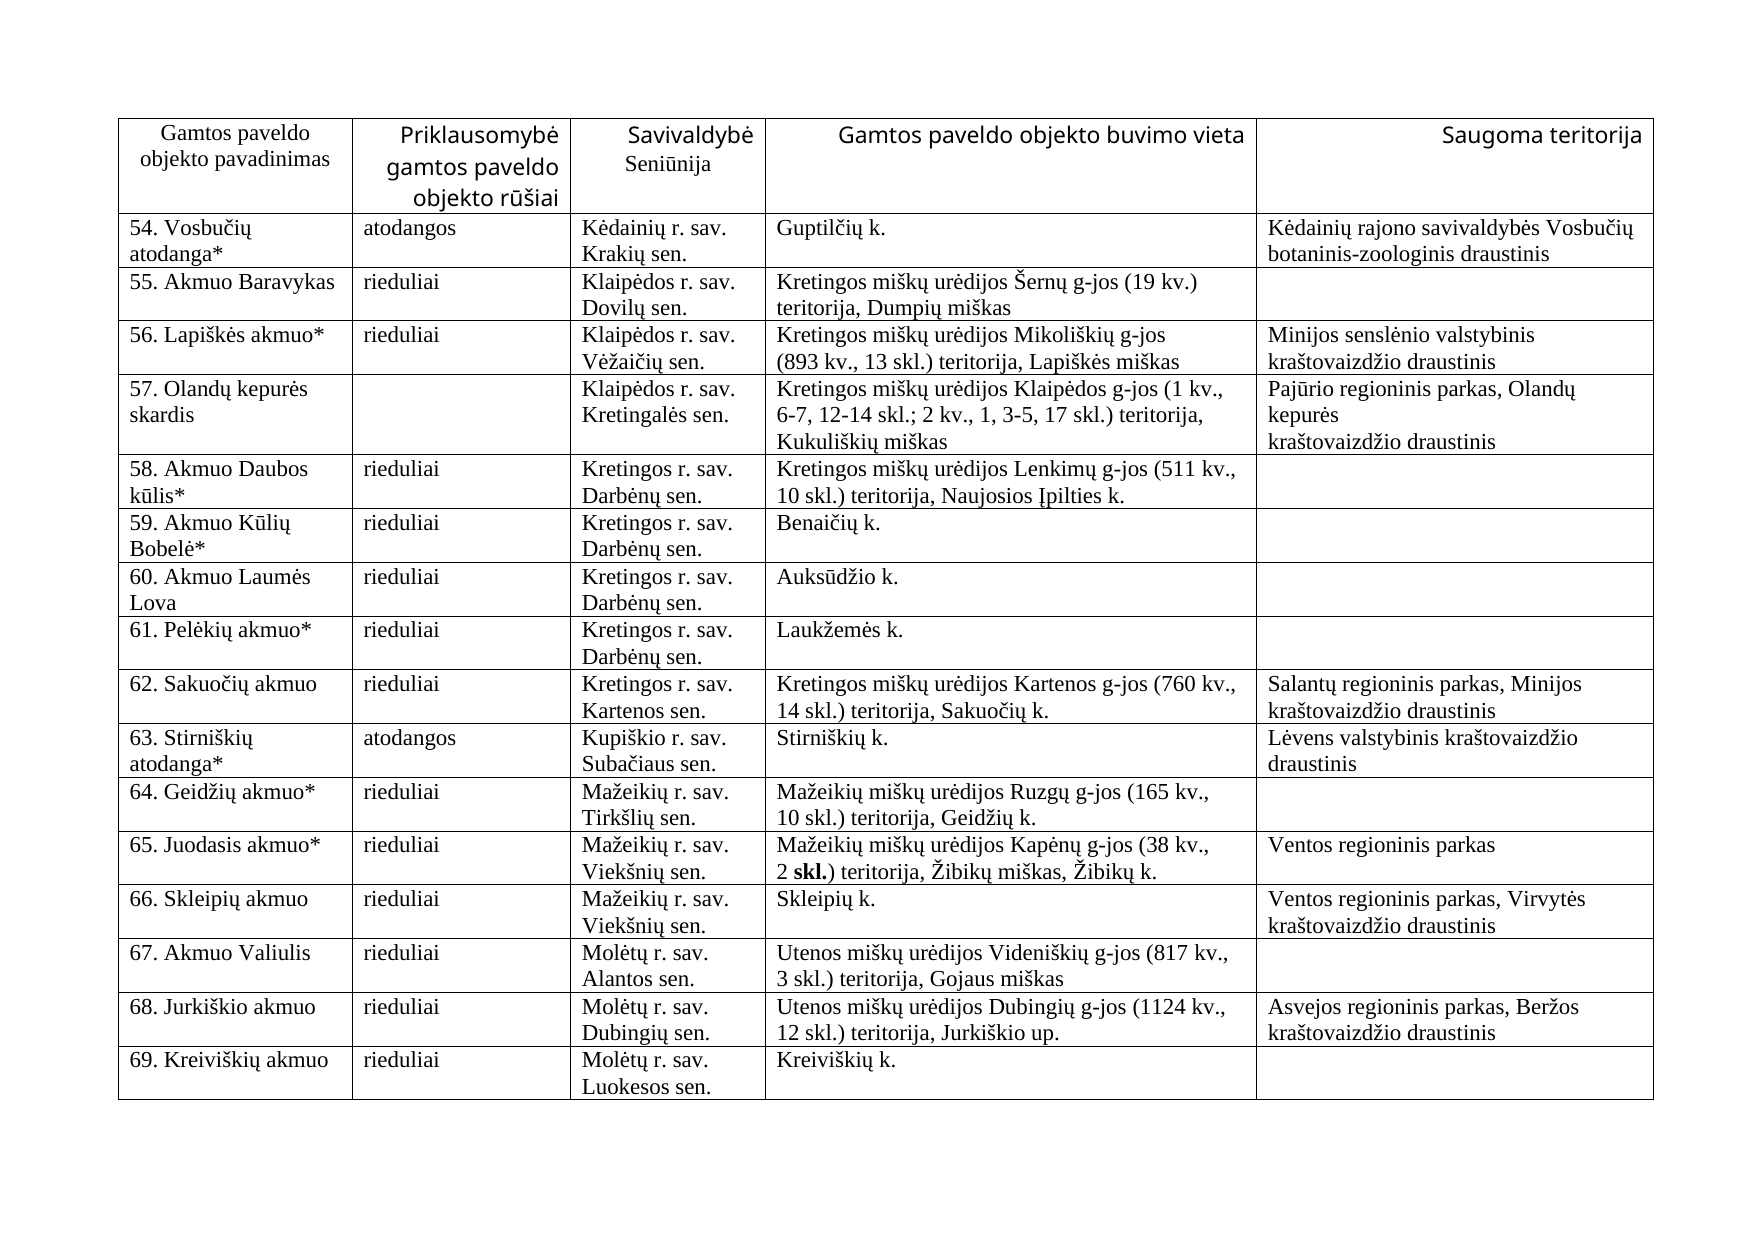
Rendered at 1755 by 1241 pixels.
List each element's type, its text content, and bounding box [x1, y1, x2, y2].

table_cell 56. Lapiškės akmuo* [119, 321, 352, 374]
table_cell Ventos regioninis parkas, Virvytės kraštovaizdžio draustinis [1257, 885, 1653, 938]
table_cell Molėtų r. sav. Dubingių sen. [571, 993, 765, 1046]
table_header Gamtos paveldo objekto buvimo vieta [766, 119, 1256, 213]
table_cell Asvejos regioninis parkas, Beržos kraštovaizdžio draustinis [1257, 993, 1653, 1046]
table_cell 64. Geidžių akmuo* [119, 778, 352, 831]
table_cell Kretingos r. sav. Darbėnų sen. [571, 455, 765, 508]
table_cell Kretingos r. sav. Darbėnų sen. [571, 509, 765, 562]
table_cell Kretingos miškų urėdijos Šernų g-jos (19 kv.) teritorija, Dumpių miškas [766, 268, 1256, 320]
table_cell Klaipėdos r. sav. Vėžaičių sen. [571, 321, 765, 374]
table_cell 54. Vosbučių atodanga* [119, 214, 352, 267]
table_cell Kretingos miškų urėdijos Mikoliškių g-jos (893 kv., 13 skl.) teritorija, Lapiškės miškas [766, 321, 1256, 374]
table_cell [1257, 563, 1653, 616]
table_cell 63. Stirniškių atodanga* [119, 724, 352, 777]
table_cell [1257, 1047, 1653, 1099]
table_cell Kretingos miškų urėdijos Klaipėdos g-jos (1 kv., 6-7, 12-14 skl.; 2 kv., 1, 3-5, 17 skl.) teritorija, Kukuliškių miškas [766, 375, 1256, 454]
table_cell 60. Akmuo Laumės Lova [119, 563, 352, 616]
table_cell 65. Juodasis akmuo* [119, 832, 352, 884]
table_cell Kreiviškių k. [766, 1047, 1256, 1099]
table_cell rieduliai [353, 617, 570, 669]
table_cell Ventos regioninis parkas [1257, 832, 1653, 884]
table_cell Kretingos r. sav. Kartenos sen. [571, 670, 765, 723]
table_cell Klaipėdos r. sav. Dovilų sen. [571, 268, 765, 320]
table_cell [1257, 939, 1653, 992]
table_cell [1257, 509, 1653, 562]
table_cell rieduliai [353, 778, 570, 831]
table_cell Lėvens valstybinis kraštovaizdžio draustinis [1257, 724, 1653, 777]
table_cell rieduliai [353, 993, 570, 1046]
table_cell rieduliai [353, 670, 570, 723]
table_cell Kretingos miškų urėdijos Kartenos g-jos (760 kv., 14 skl.) teritorija, Sakuočių k. [766, 670, 1256, 723]
table_header Savivaldybė Seniūnija [571, 119, 765, 213]
table_cell Salantų regioninis parkas, Minijos kraštovaizdžio draustinis [1257, 670, 1653, 723]
table_cell [353, 375, 570, 454]
table_cell rieduliai [353, 321, 570, 374]
table_cell rieduliai [353, 832, 570, 884]
table_cell Mažeikių r. sav. Viekšnių sen. [571, 832, 765, 884]
table_cell [1257, 455, 1653, 508]
table_cell Skleipių k. [766, 885, 1256, 938]
table_cell Benaičių k. [766, 509, 1256, 562]
table_cell 67. Akmuo Valiulis [119, 939, 352, 992]
table_cell rieduliai [353, 268, 570, 320]
table_header Priklausomybė gamtos paveldo objekto rūšiai [353, 119, 570, 213]
table_cell Kretingos miškų urėdijos Lenkimų g-jos (511 kv., 10 skl.) teritorija, Naujosios Įpilties k. [766, 455, 1256, 508]
table_cell Mažeikių r. sav. Tirkšlių sen. [571, 778, 765, 831]
table_cell Utenos miškų urėdijos Videniškių g-jos (817 kv., 3 skl.) teritorija, Gojaus miškas [766, 939, 1256, 992]
table_cell Minijos senslėnio valstybinis kraštovaizdžio draustinis [1257, 321, 1653, 374]
table_cell Stirniškių k. [766, 724, 1256, 777]
table_cell rieduliai [353, 939, 570, 992]
table_cell Kėdainių r. sav. Krakių sen. [571, 214, 765, 267]
table_cell 59. Akmuo Kūlių Bobelė* [119, 509, 352, 562]
table_cell rieduliai [353, 885, 570, 938]
table_cell Kretingos r. sav. Darbėnų sen. [571, 563, 765, 616]
table_cell Klaipėdos r. sav. Kretingalės sen. [571, 375, 765, 454]
table_cell [1257, 617, 1653, 669]
table_cell Molėtų r. sav. Luokesos sen. [571, 1047, 765, 1099]
table_cell Laukžemės k. [766, 617, 1256, 669]
table_cell 58. Akmuo Daubos kūlis* [119, 455, 352, 508]
table_cell rieduliai [353, 455, 570, 508]
table_cell 62. Sakuočių akmuo [119, 670, 352, 723]
table_cell Molėtų r. sav. Alantos sen. [571, 939, 765, 992]
table_cell Kupiškio r. sav. Subačiaus sen. [571, 724, 765, 777]
table_cell Guptilčių k. [766, 214, 1256, 267]
table_cell Mažeikių miškų urėdijos Kapėnų g-jos (38 kv., 2 skl.) teritorija, Žibikų miškas, Žibikų k. [766, 832, 1256, 884]
table_cell 66. Skleipių akmuo [119, 885, 352, 938]
table_cell [1257, 268, 1653, 320]
table_cell 69. Kreiviškių akmuo [119, 1047, 352, 1099]
table_cell Kretingos r. sav. Darbėnų sen. [571, 617, 765, 669]
table_cell [1257, 778, 1653, 831]
table_cell atodangos [353, 724, 570, 777]
table_cell 57. Olandų kepurės skardis [119, 375, 352, 454]
table_header Saugoma teritorija [1257, 119, 1653, 213]
table_header Gamtos paveldo objekto pavadinimas [119, 119, 352, 213]
table_cell Kėdainių rajono savivaldybės Vosbučių botaninis-zoologinis draustinis [1257, 214, 1653, 267]
table_cell Auksūdžio k. [766, 563, 1256, 616]
table_cell 61. Pelėkių akmuo* [119, 617, 352, 669]
table_cell Utenos miškų urėdijos Dubingių g-jos (1124 kv., 12 skl.) teritorija, Jurkiškio up. [766, 993, 1256, 1046]
table_cell Mažeikių r. sav. Viekšnių sen. [571, 885, 765, 938]
table_cell rieduliai [353, 509, 570, 562]
table_cell 68. Jurkiškio akmuo [119, 993, 352, 1046]
table_cell atodangos [353, 214, 570, 267]
table_cell rieduliai [353, 1047, 570, 1099]
table_cell rieduliai [353, 563, 570, 616]
table_cell 55. Akmuo Baravykas [119, 268, 352, 320]
table_cell Pajūrio regioninis parkas, Olandų kepurės kraštovaizdžio draustinis [1257, 375, 1653, 454]
table_cell Mažeikių miškų urėdijos Ruzgų g-jos (165 kv., 10 skl.) teritorija, Geidžių k. [766, 778, 1256, 831]
